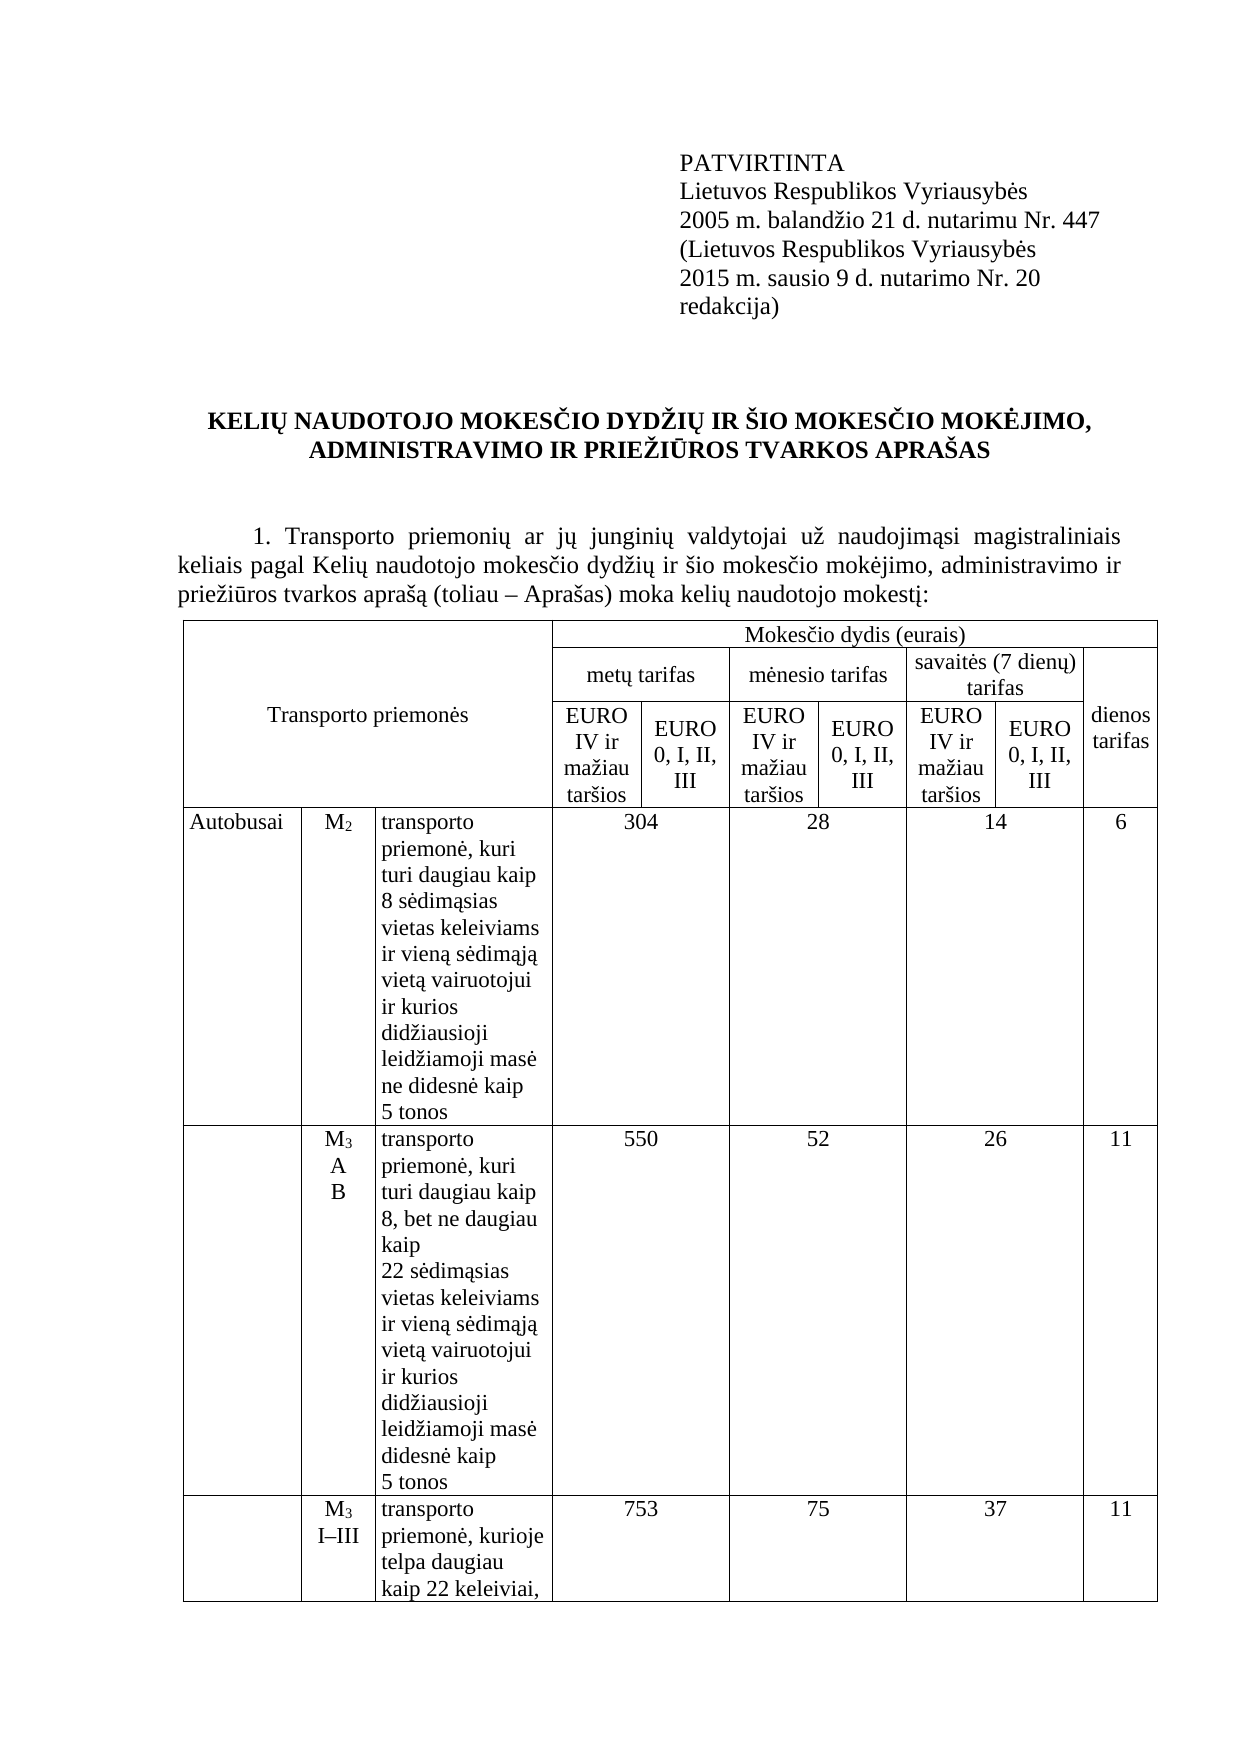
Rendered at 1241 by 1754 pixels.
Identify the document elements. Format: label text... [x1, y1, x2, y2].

table_cell EURO IV ir mažiau taršios [730, 702, 818, 807]
table_cell 28 [730, 808, 906, 1124]
table_header Transporto priemonės [184, 621, 552, 807]
table_cell transporto priemonė, kurioje telpa daugiau kaip 22 keleiviai, [376, 1496, 552, 1601]
table_cell transporto priemonė, kuri turi daugiau kaip 8 sėdimąsias vietas keleiviams ir vieną sėdimąją vietą vairuotojui ir kurios didžiausioji leidžiamoji masė ne didesnė kaip 5 tonos [376, 808, 552, 1124]
table_cell EURO IV ir mažiau taršios [553, 702, 641, 807]
text 1. Transporto priemonių ar jų junginių valdytojai už naudojimąsi magistraliniais keliais pagal Kelių naudotojo mokesčio dydžių ir šio mokesčio mokėjimo, administravimo ir priežiūros tvarkos aprašą (toliau – Aprašas) moka kelių naudotojo mokestį: [177, 521, 1122, 608]
table_cell 753 [553, 1496, 729, 1601]
table_cell EURO 0, I, II, III [996, 702, 1083, 807]
table_cell 304 [553, 808, 729, 1124]
table_cell EURO IV ir mažiau taršios [907, 702, 995, 807]
table_cell mėnesio tarifas [730, 648, 906, 701]
table_cell [184, 1126, 301, 1494]
table_cell 550 [553, 1126, 729, 1494]
table_cell [184, 1496, 301, 1601]
table_cell M3 I–III [302, 1496, 375, 1601]
table_cell savaitės (7 dienų) tarifas [907, 648, 1083, 701]
table_cell 11 [1084, 1496, 1157, 1601]
text KELIŲ NAUDOTOJO MOKESČIO DYDŽIŲ IR ŠIO MOKESČIO MOKĖJIMO, ADMINISTRAVIMO IR PRIEŽIŪROS TVARKOS APRAŠAS [177, 406, 1122, 464]
table_cell 37 [907, 1496, 1083, 1601]
table_cell 26 [907, 1126, 1083, 1494]
table_cell 11 [1084, 1126, 1157, 1494]
table_cell 75 [730, 1496, 906, 1601]
table_cell 52 [730, 1126, 906, 1494]
table_cell Autobusai [184, 808, 301, 1124]
table_cell 14 [907, 808, 1083, 1124]
table_cell dienos tarifas [1084, 648, 1157, 807]
text PATVIRTINTA Lietuvos Respublikos Vyriausybės 2005 m. balandžio 21 d. nutarimu Nr. 447 (Lietuvos Respublikos Vyriausybės 2015 m. sausio 9 d. nutarimo Nr. 20 redakcija) [679, 148, 1122, 320]
table_cell 6 [1084, 808, 1157, 1124]
table_header Mokesčio dydis (eurais) [553, 621, 1157, 647]
table_cell metų tarifas [553, 648, 729, 701]
table_cell M3 A B [302, 1126, 375, 1494]
table_cell M2 [302, 808, 375, 1124]
table_cell EURO 0, I, II, III [642, 702, 729, 807]
table_cell EURO 0, I, II, III [819, 702, 906, 807]
table_cell transporto priemonė, kuri turi daugiau kaip 8, bet ne daugiau kaip 22 sėdimąsias vietas keleiviams ir vieną sėdimąją vietą vairuotojui ir kurios didžiausioji leidžiamoji masė didesnė kaip 5 tonos [376, 1126, 552, 1494]
